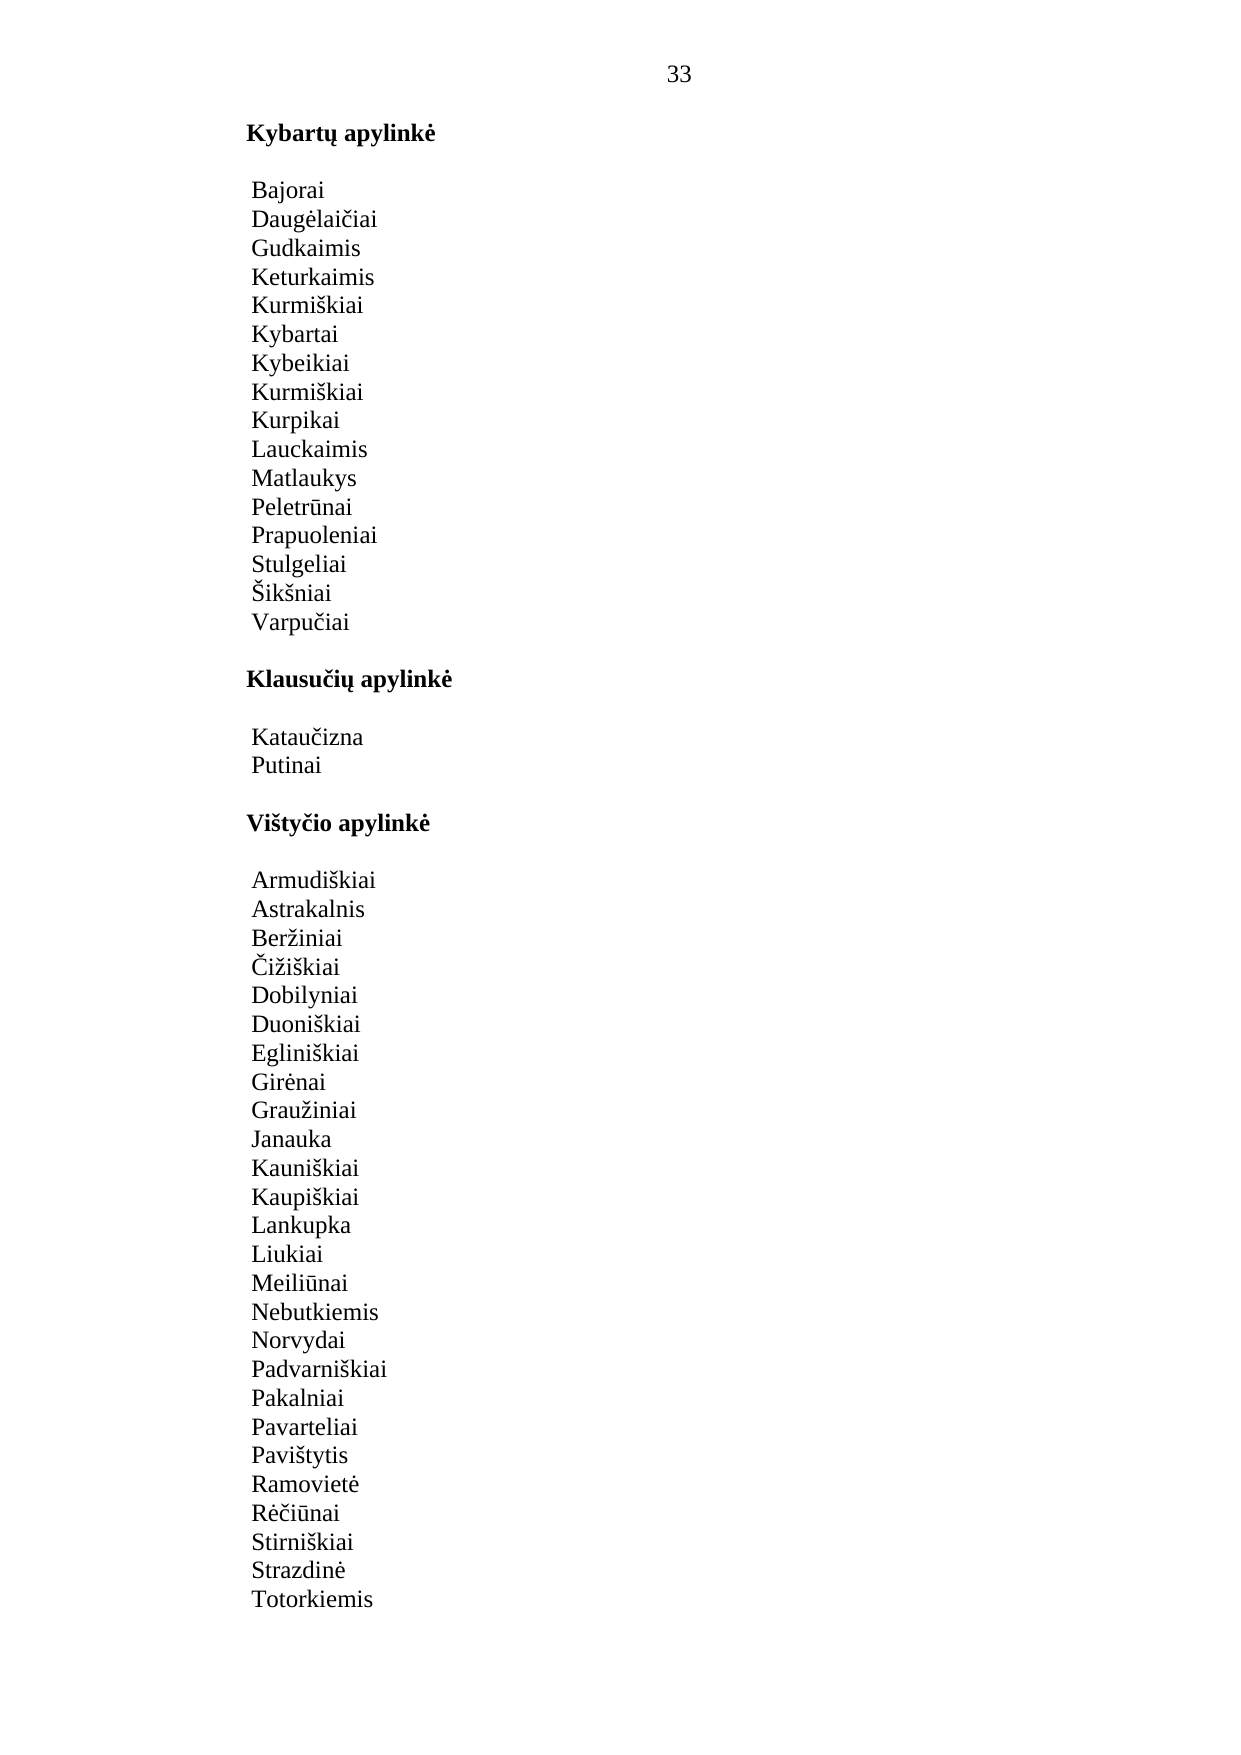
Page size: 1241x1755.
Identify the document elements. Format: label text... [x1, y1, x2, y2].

text Lankupka [177, 1211, 1181, 1239]
text Kybartų apylinkė [246, 118, 1181, 147]
text Kybartai [177, 319, 1181, 348]
text Daugėlaičiai [177, 204, 1181, 233]
text Bajorai [177, 176, 1181, 204]
text Kauniškiai [177, 1153, 1181, 1182]
text Totorkiemis [177, 1584, 1181, 1613]
text Peletrūnai [177, 492, 1181, 521]
text Čižiškiai [177, 952, 1181, 981]
text Ramovietė [177, 1469, 1181, 1498]
text Stirniškiai [177, 1527, 1181, 1556]
text Pavarteliai [177, 1412, 1181, 1441]
text Padvarniškiai [177, 1354, 1181, 1383]
text Klausučių apylinkė [246, 664, 1181, 693]
text Matlaukys [177, 463, 1181, 492]
text Meiliūnai [177, 1268, 1181, 1297]
text Gudkaimis [177, 233, 1181, 262]
text Šikšniai [177, 578, 1181, 607]
text Kurmiškiai [177, 291, 1181, 319]
text Dobilyniai [177, 981, 1181, 1009]
text Kybeikiai [177, 348, 1181, 377]
text Putinai [177, 751, 1181, 779]
text Duoniškiai [177, 1009, 1181, 1038]
text Astrakalnis [177, 894, 1181, 923]
text Varpučiai [177, 607, 1181, 636]
text Rėčiūnai [177, 1498, 1181, 1527]
text Stulgeliai [177, 549, 1181, 578]
text Kurmiškiai [177, 377, 1181, 406]
text Kaupiškiai [177, 1182, 1181, 1211]
text Liukiai [177, 1239, 1181, 1268]
text Kataučizna [177, 722, 1181, 751]
text Beržiniai [177, 923, 1181, 952]
text Nebutkiemis [177, 1297, 1181, 1326]
text Armudiškiai [177, 866, 1181, 894]
text Pavištytis [177, 1441, 1181, 1469]
text Strazdinė [177, 1556, 1181, 1584]
text Vištyčio apylinkė [246, 808, 1181, 837]
text Girėnai [177, 1067, 1181, 1096]
text Janauka [177, 1124, 1181, 1153]
text Prapuoleniai [177, 521, 1181, 549]
text Kurpikai [177, 406, 1181, 434]
text Graužiniai [177, 1096, 1181, 1124]
text Keturkaimis [177, 262, 1181, 291]
text Norvydai [177, 1326, 1181, 1354]
text Egliniškiai [177, 1038, 1181, 1067]
text Lauckaimis [177, 434, 1181, 463]
text Pakalniai [177, 1383, 1181, 1412]
